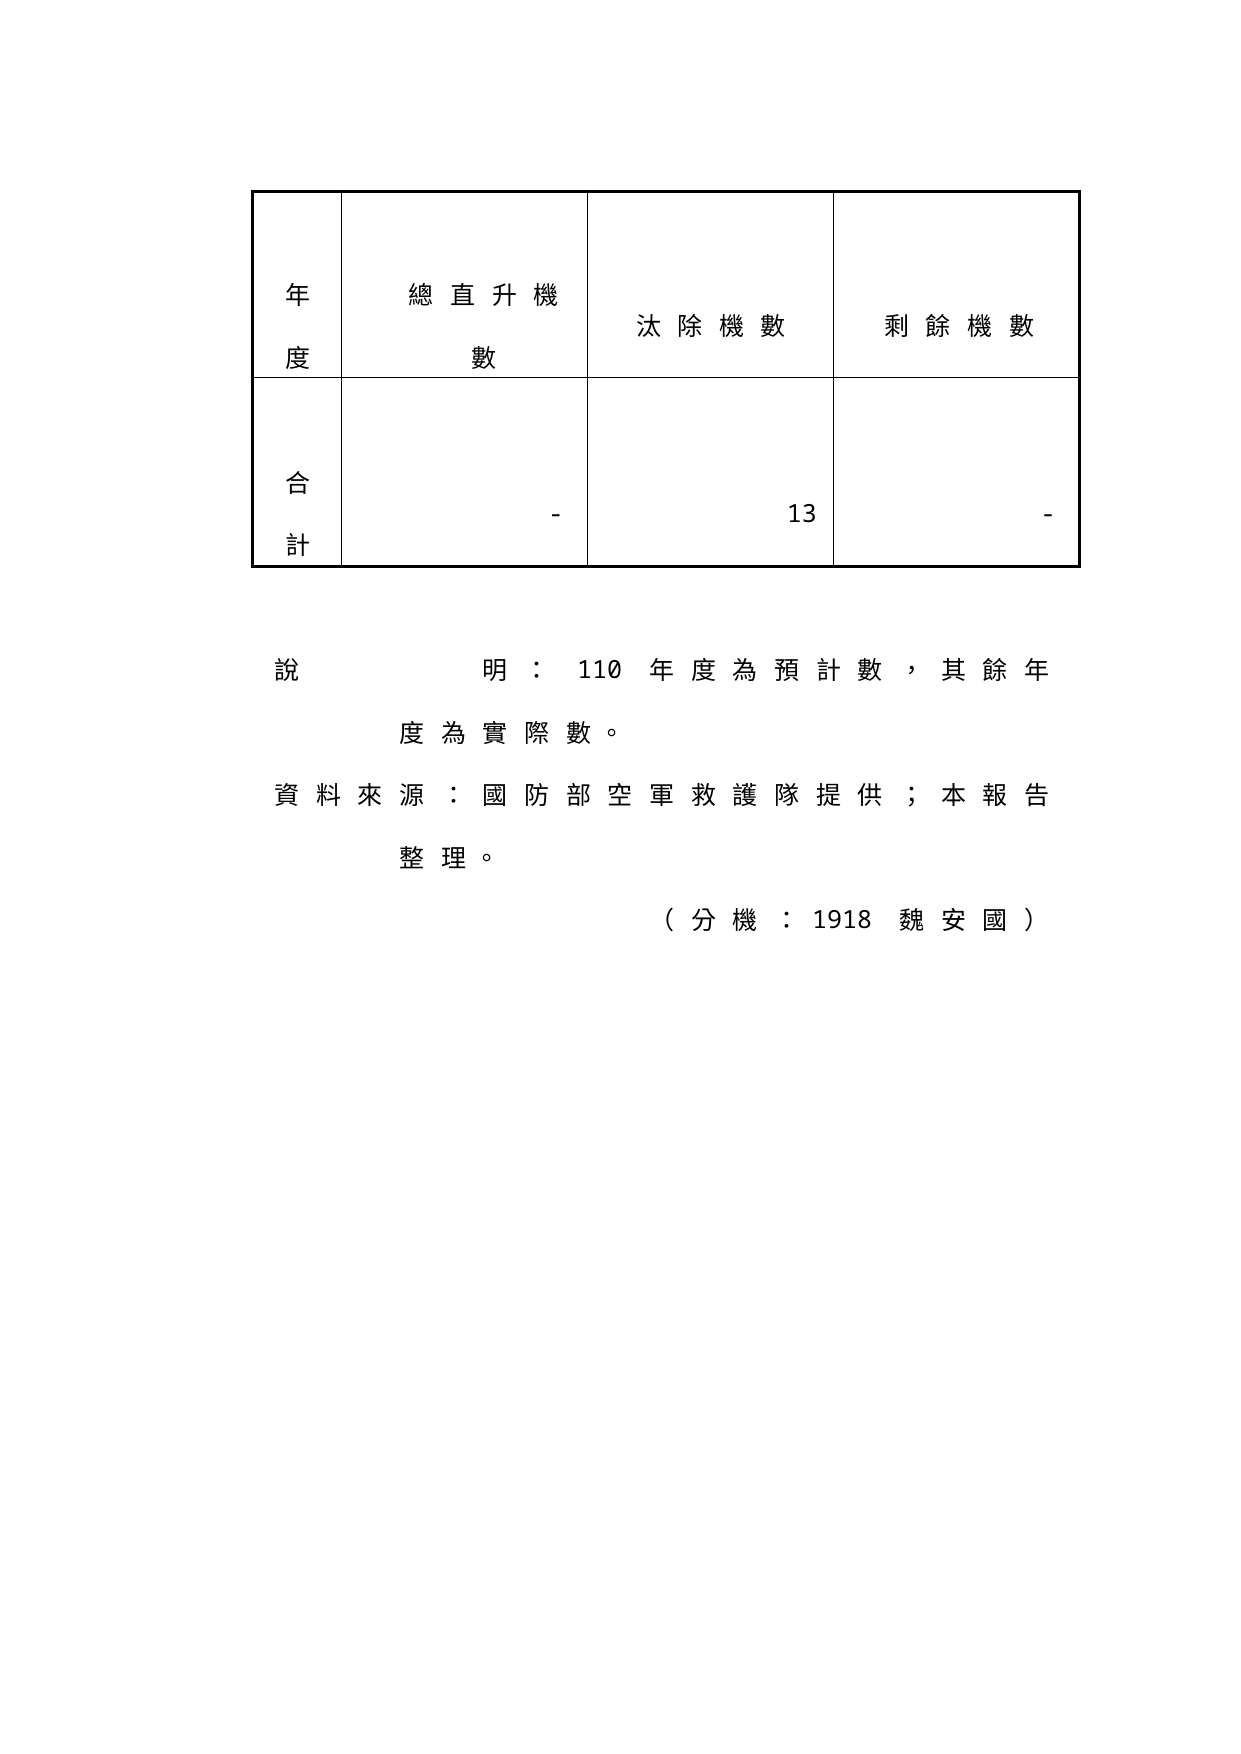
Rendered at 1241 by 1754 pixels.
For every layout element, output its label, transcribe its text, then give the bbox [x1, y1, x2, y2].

table_cell - [834, 378, 1078, 564]
table_header 年度 [254, 193, 341, 377]
table_header 汰除機數 [588, 193, 833, 377]
text 說 明：110年度為預計數，其餘年度為實際數。 [242, 627, 1058, 752]
table_cell 合計 [254, 378, 341, 564]
table_header 總直升機數 [342, 193, 587, 377]
table_cell - [342, 378, 587, 564]
table_cell 13 [588, 378, 833, 564]
table_header 剩餘機數 [834, 193, 1078, 377]
text 資料來源：國防部空軍救護隊提供；本報告整理。 [242, 752, 1058, 877]
text （分機：1918 魏安國） [183, 877, 1058, 939]
